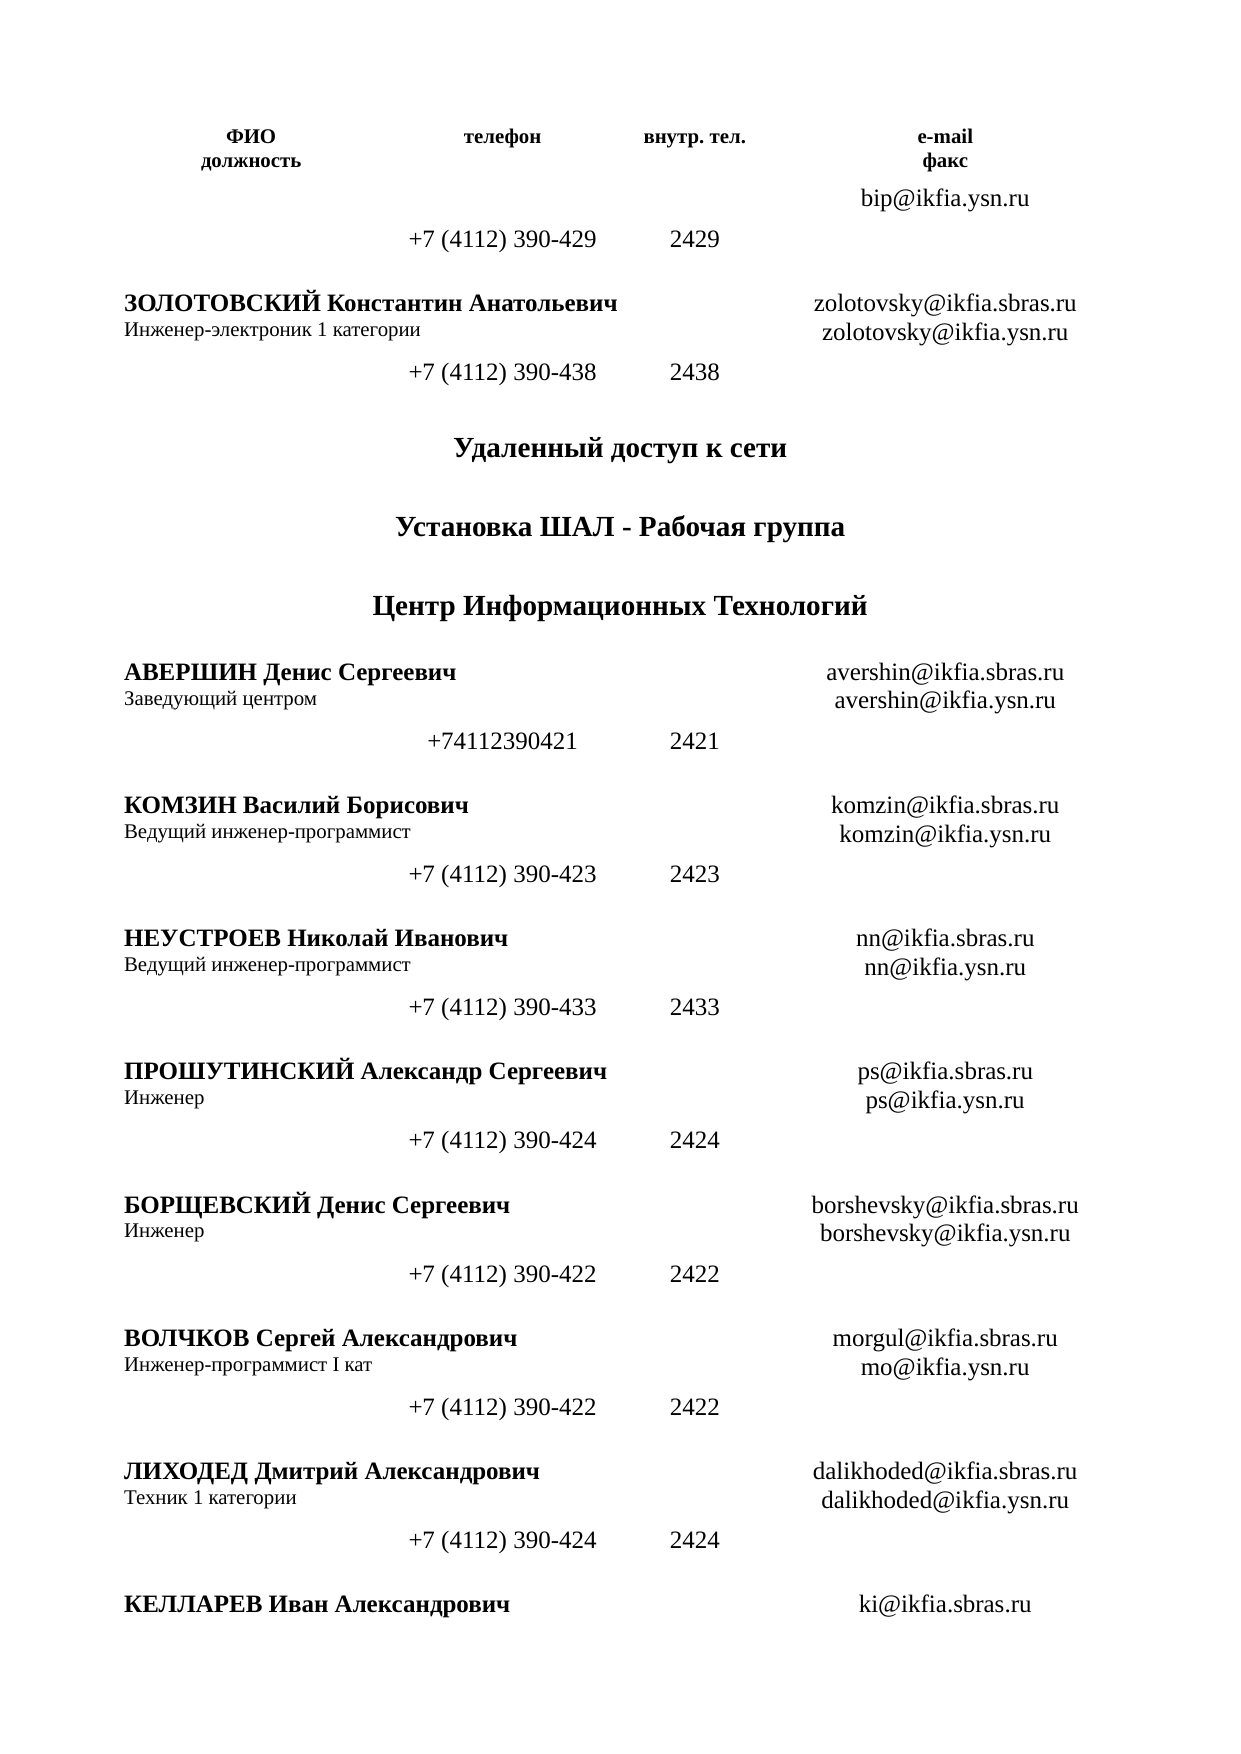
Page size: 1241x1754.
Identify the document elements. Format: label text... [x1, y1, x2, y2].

table_cell +7 (4112) 390-429 [384, 218, 621, 258]
table_cell 2423 [621, 853, 768, 893]
table_cell borshevsky@ikfia.sbras.ru borshevsky@ikfia.ysn.ru [768, 1160, 1122, 1253]
table_cell АВЕРШИН Денис Сергеевич Заведующий центром [118, 627, 768, 720]
table_cell 2424 [621, 1120, 768, 1160]
table_cell komzin@ikfia.sbras.ru komzin@ikfia.ysn.ru [768, 760, 1122, 853]
table_cell [118, 1386, 384, 1426]
table_cell НЕУСТРОЕВ Николай Иванович Ведущий инженер-программист [118, 894, 768, 986]
table_cell +7 (4112) 390-423 [384, 853, 621, 893]
table_cell [118, 853, 384, 893]
table_cell dalikhoded@ikfia.sbras.ru dalikhoded@ikfia.ysn.ru [768, 1426, 1122, 1519]
table_cell +7 (4112) 390-422 [384, 1253, 621, 1293]
table_cell [118, 1120, 384, 1160]
table_cell [768, 218, 1122, 258]
table_cell [768, 1519, 1122, 1559]
table_cell Удаленный доступ к сети [118, 391, 1122, 470]
table_cell bip@ikfia.ysn.ru [768, 178, 1122, 218]
table_header телефон [384, 118, 621, 178]
table_cell morgul@ikfia.sbras.ru mo@ikfia.ysn.ru [768, 1293, 1122, 1386]
table_cell 2433 [621, 986, 768, 1027]
table_cell [118, 986, 384, 1027]
table_cell ki@ikfia.sbras.ru [768, 1560, 1122, 1624]
table_cell [118, 351, 384, 391]
table_cell БОРЩЕВСКИЙ Денис Сергеевич Инженер [118, 1160, 768, 1253]
table_cell +7 (4112) 390-438 [384, 351, 621, 391]
table_cell [118, 1519, 384, 1559]
table_cell Центр Информационных Технологий [118, 549, 1122, 627]
table_cell [768, 986, 1122, 1027]
table_cell +7 (4112) 390-424 [384, 1519, 621, 1559]
table_header внутр. тел. [621, 118, 768, 178]
table_cell 2421 [621, 720, 768, 760]
table_cell [118, 720, 384, 760]
table_cell 2424 [621, 1519, 768, 1559]
table_cell [768, 1386, 1122, 1426]
table_cell КОМЗИН Василий Борисович Ведущий инженер-программист [118, 760, 768, 853]
table_cell [768, 720, 1122, 760]
table_cell ПРОШУТИНСКИЙ Александр Сергеевич Инженер [118, 1027, 768, 1120]
table_cell [768, 351, 1122, 391]
table_cell +7 (4112) 390-424 [384, 1120, 621, 1160]
table_cell 2438 [621, 351, 768, 391]
table_cell [768, 1120, 1122, 1160]
table_cell 2429 [621, 218, 768, 258]
table_cell ЗОЛОТОВСКИЙ Константин Анатольевич Инженер-электроник 1 категории [118, 258, 768, 351]
table_cell [118, 1253, 384, 1293]
table_cell +74112390421 [384, 720, 621, 760]
table_cell [118, 178, 768, 218]
table_header ФИО должность [118, 118, 384, 178]
table_cell КЕЛЛАРЕВ Иван Александрович [118, 1560, 768, 1624]
table_cell +7 (4112) 390-433 [384, 986, 621, 1027]
table_cell [768, 1253, 1122, 1293]
table_cell [118, 218, 384, 258]
table_cell avershin@ikfia.sbras.ru avershin@ikfia.ysn.ru [768, 627, 1122, 720]
table_cell +7 (4112) 390-422 [384, 1386, 621, 1426]
table_cell 2422 [621, 1253, 768, 1293]
table_cell zolotovsky@ikfia.sbras.ru zolotovsky@ikfia.ysn.ru [768, 258, 1122, 351]
table_cell ЛИХОДЕД Дмитрий Александрович Техник 1 категории [118, 1426, 768, 1519]
table_header e-mail факс [768, 118, 1122, 178]
table_cell [768, 853, 1122, 893]
table_cell ВОЛЧКОВ Сергей Александрович Инженер-программист I кат [118, 1293, 768, 1386]
table_cell Установка ШАЛ - Рабочая группа [118, 470, 1122, 548]
table_cell ps@ikfia.sbras.ru ps@ikfia.ysn.ru [768, 1027, 1122, 1120]
table_cell nn@ikfia.sbras.ru nn@ikfia.ysn.ru [768, 894, 1122, 986]
table_cell 2422 [621, 1386, 768, 1426]
